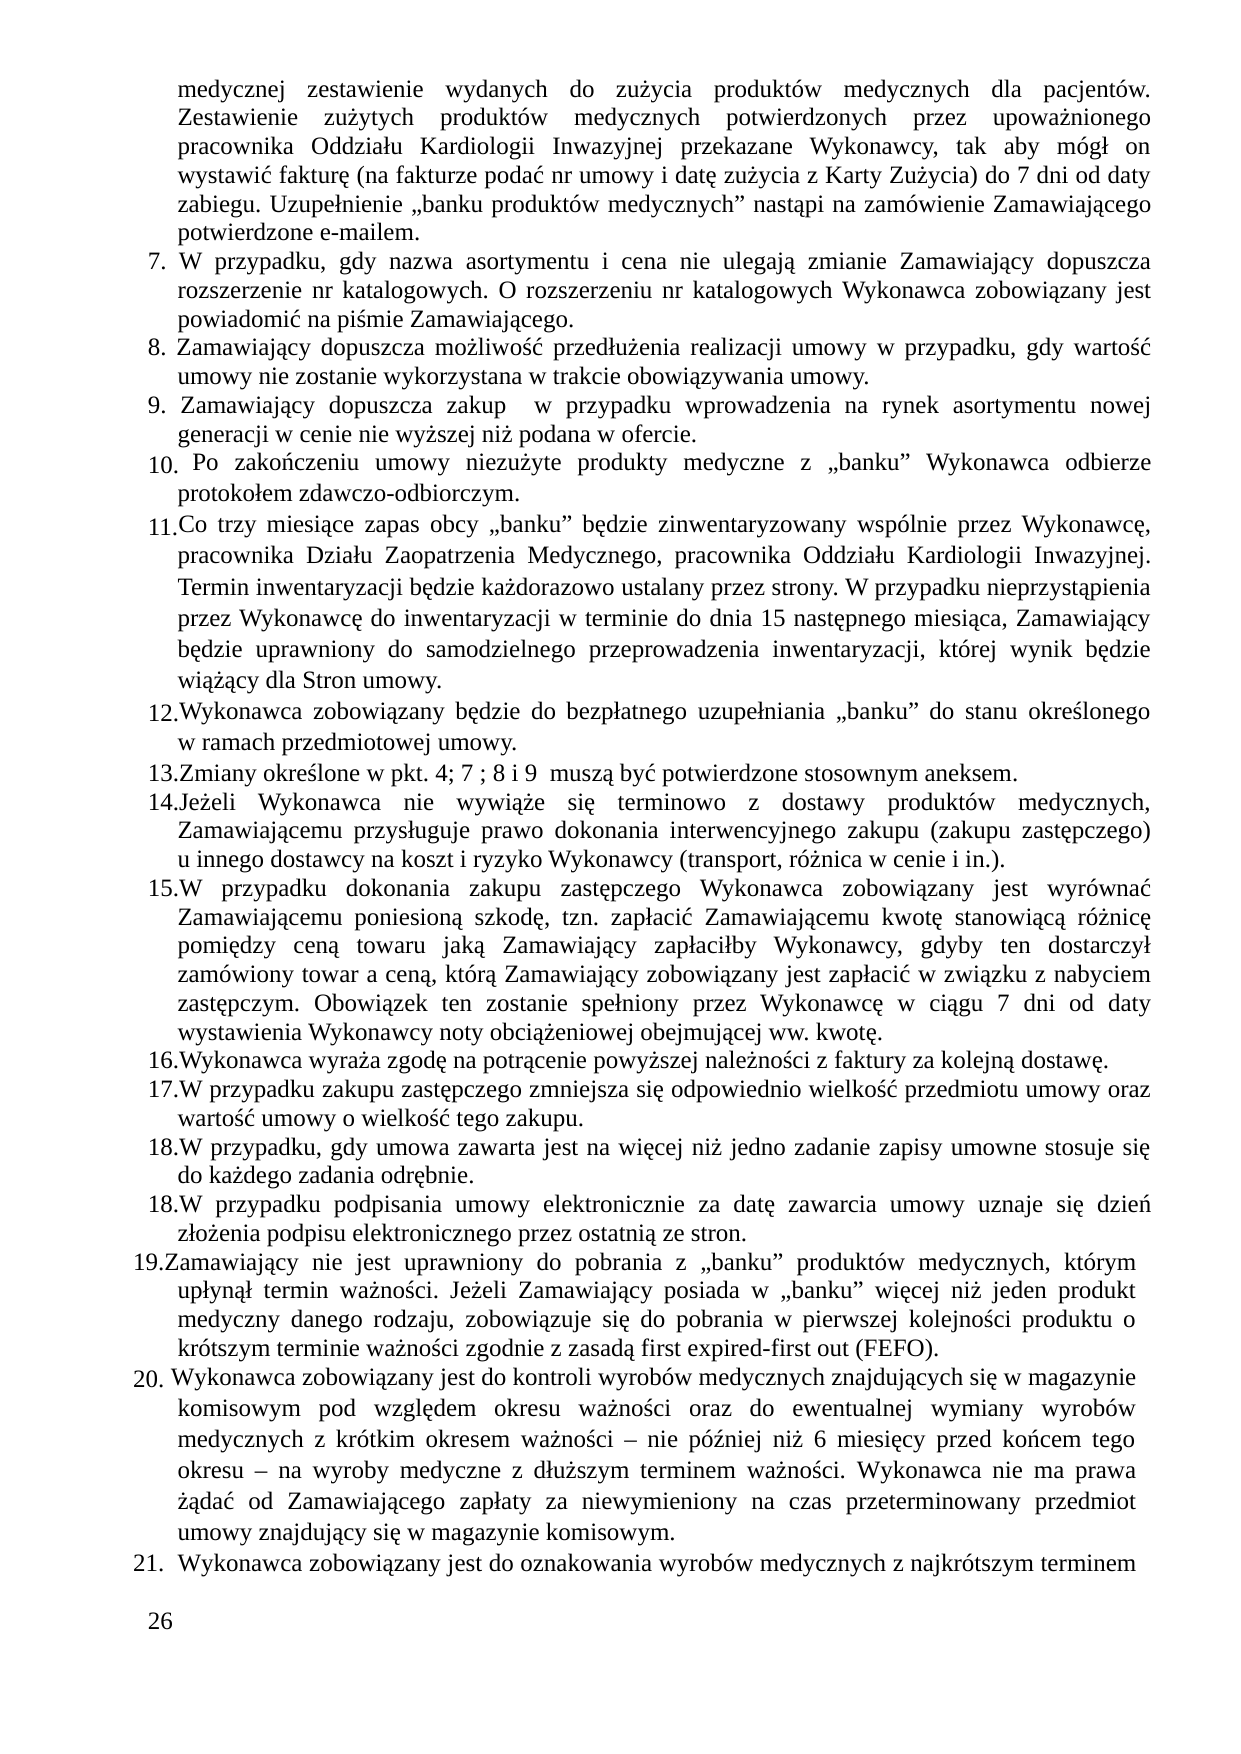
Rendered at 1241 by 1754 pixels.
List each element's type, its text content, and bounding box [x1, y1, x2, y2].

text 10. Po zakończeniu umowy niezużyte produkty medyczne z „banku” Wykonawca odbierze protokołem zdawczo-odbiorczym. [148, 447, 1152, 509]
text 21. Wykonawca zobowiązany jest do oznakowania wyrobów medycznych z najkrótszym terminem [133, 1548, 1137, 1579]
text 14.Jeżeli Wykonawca nie wywiąże się terminowo z dostawy produktów medycznych, Zamawiającemu przysługuje prawo dokonania interwencyjnego zakupu (zakupu zastępczego) u innego dostawcy na koszt i ryzyko Wykonawcy (transport, różnica w cenie i in.). [148, 787, 1152, 873]
text 18.W przypadku podpisania umowy elektronicznie za datę zawarcia umowy uznaje się dzień złożenia podpisu elektronicznego przez ostatnią ze stron. [148, 1189, 1152, 1247]
text 19.Zamawiający nie jest uprawniony do pobrania z „banku” produktów medycznych, którym upłynął termin ważności. Jeżeli Zamawiający posiada w „banku” więcej niż jeden produkt medyczny danego rodzaju, zobowiązuje się do pobrania w pierwszej kolejności produktu o krótszym terminie ważności zgodnie z zasadą first expired-first out (FEFO). [133, 1247, 1137, 1362]
text 13.Zmiany określone w pkt. 4; 7 ; 8 i 9 muszą być potwierdzone stosownym aneksem. [148, 758, 1152, 787]
text 15.W przypadku dokonania zakupu zastępczego Wykonawca zobowiązany jest wyrównać Zamawiającemu poniesioną szkodę, tzn. zapłacić Zamawiającemu kwotę stanowiącą różnicę pomiędzy ceną towaru jaką Zamawiający zapłaciłby Wykonawcy, gdyby ten dostarczył zamówiony towar a ceną, którą Zamawiający zobowiązany jest zapłacić w związku z nabyciem zastępczym. Obowiązek ten zostanie spełniony przez Wykonawcę w ciągu 7 dni od daty wystawienia Wykonawcy noty obciążeniowej obejmującej ww. kwotę. [148, 873, 1152, 1045]
text 7. W przypadku, gdy nazwa asortymentu i cena nie ulegają zmianie Zamawiający dopuszcza rozszerzenie nr katalogowych. O rozszerzeniu nr katalogowych Wykonawca zobowiązany jest powiadomić na piśmie Zamawiającego. [148, 246, 1152, 332]
text 17.W przypadku zakupu zastępczego zmniejsza się odpowiednio wielkość przedmiotu umowy oraz wartość umowy o wielkość tego zakupu. [148, 1074, 1152, 1132]
text medycznej zestawienie wydanych do zużycia produktów medycznych dla pacjentów. Zestawienie zużytych produktów medycznych potwierdzonych przez upoważnionego pracownika Oddziału Kardiologii Inwazyjnej przekazane Wykonawcy, tak aby mógł on wystawić fakturę (na fakturze podać nr umowy i datę zużycia z Karty Zużycia) do 7 dni od daty zabiegu. Uzupełnienie „banku produktów medycznych” nastąpi na zamówienie Zamawiającego potwierdzone e-mailem. [148, 74, 1152, 246]
text 12.Wykonawca zobowiązany będzie do bezpłatnego uzupełniania „banku” do stanu określonego w ramach przedmiotowej umowy. [148, 696, 1152, 758]
text 9. Zamawiający dopuszcza zakup w przypadku wprowadzenia na rynek asortymentu nowej generacji w cenie nie wyższej niż podana w ofercie. [148, 390, 1152, 447]
text 8. Zamawiający dopuszcza możliwość przedłużenia realizacji umowy w przypadku, gdy wartość umowy nie zostanie wykorzystana w trakcie obowiązywania umowy. [148, 332, 1152, 390]
text 11.Co trzy miesiące zapas obcy „banku” będzie zinwentaryzowany wspólnie przez Wykonawcę, pracownika Działu Zaopatrzenia Medycznego, pracownika Oddziału Kardiologii Inwazyjnej. Termin inwentaryzacji będzie każdorazowo ustalany przez strony. W przypadku nieprzystąpienia przez Wykonawcę do inwentaryzacji w terminie do dnia 15 następnego miesiąca, Zamawiający będzie uprawniony do samodzielnego przeprowadzenia inwentaryzacji, której wynik będzie wiążący dla Stron umowy. [148, 509, 1152, 696]
text 20. Wykonawca zobowiązany jest do kontroli wyrobów medycznych znajdujących się w magazynie komisowym pod względem okresu ważności oraz do ewentualnej wymiany wyrobów medycznych z krótkim okresem ważności – nie później niż 6 miesięcy przed końcem tego okresu – na wyroby medyczne z dłuższym terminem ważności. Wykonawca nie ma prawa żądać od Zamawiającego zapłaty za niewymieniony na czas przeterminowany przedmiot umowy znajdujący się w magazynie komisowym. [133, 1362, 1137, 1548]
text 16.Wykonawca wyraża zgodę na potrącenie powyższej należności z faktury za kolejną dostawę. [148, 1045, 1152, 1074]
text 18.W przypadku, gdy umowa zawarta jest na więcej niż jedno zadanie zapisy umowne stosuje się do każdego zadania odrębnie. [148, 1132, 1152, 1189]
